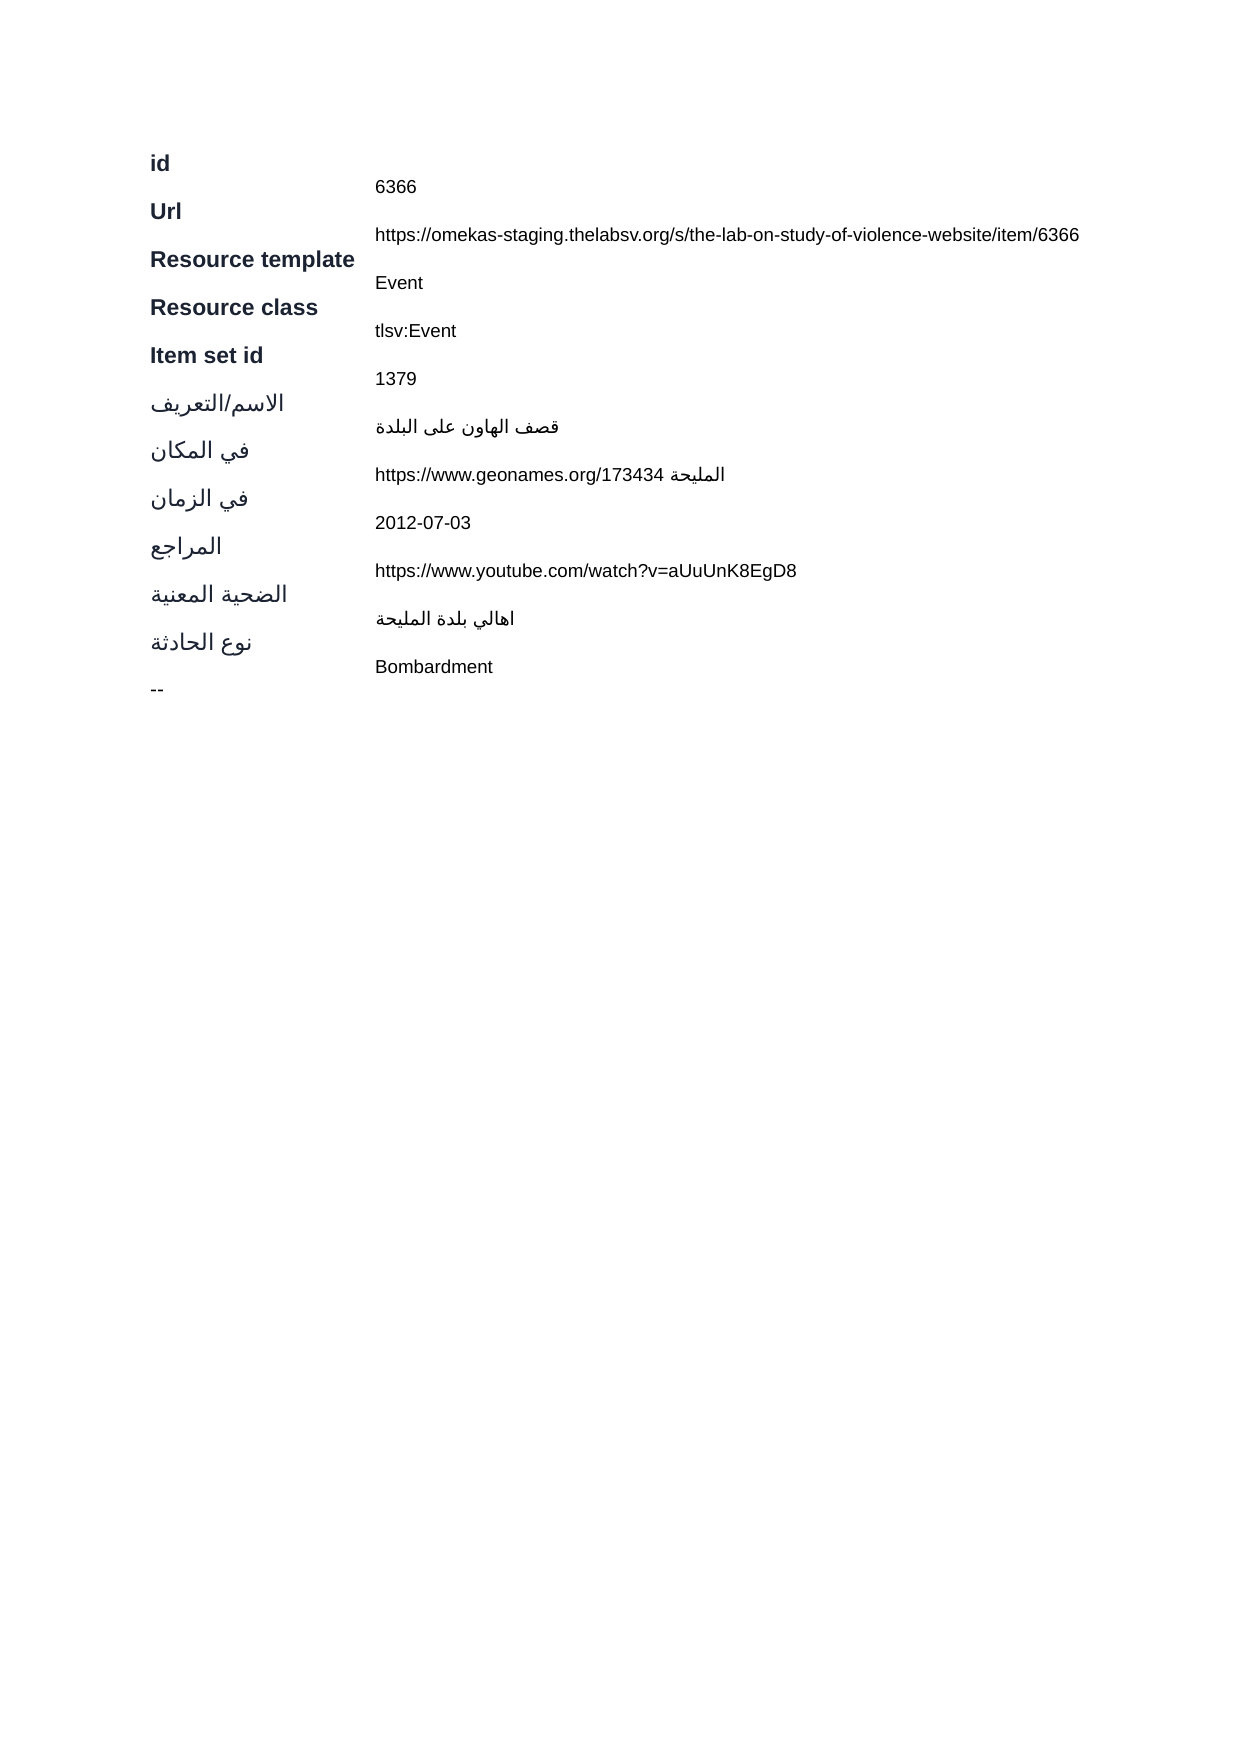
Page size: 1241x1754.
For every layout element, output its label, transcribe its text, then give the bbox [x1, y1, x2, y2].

text 2012-07-03 [375, 512, 1090, 533]
text https://www.youtube.com/watch?v=aUuUnK8EgD8 [375, 560, 1090, 581]
text https://www.geonames.org/173434 المليحة [375, 464, 1090, 485]
text Url [150, 198, 1090, 224]
text الضحية المعنية [150, 581, 1090, 608]
text الاسم/التعريف [150, 389, 1090, 416]
text -- [150, 677, 1090, 701]
text 1379 [375, 368, 1090, 389]
text قصف الهاون على البلدة [375, 416, 1090, 437]
text Resource template [150, 246, 1090, 272]
text Item set id [150, 342, 1090, 368]
text Event [375, 272, 1090, 294]
text 6366 [375, 176, 1090, 198]
text في المكان [150, 437, 1090, 464]
text Resource class [150, 294, 1090, 320]
text tlsv:Event [375, 320, 1090, 342]
text المراجع [150, 533, 1090, 560]
text في الزمان [150, 485, 1090, 512]
text اهالي بلدة المليحة [375, 608, 1090, 629]
text نوع الحادثة [150, 629, 1090, 656]
text https://omekas-staging.thelabsv.org/s/the-lab-on-study-of-violence-website/item/6366 [375, 224, 1090, 246]
text Bombardment [375, 656, 1090, 677]
text id [150, 150, 1090, 176]
